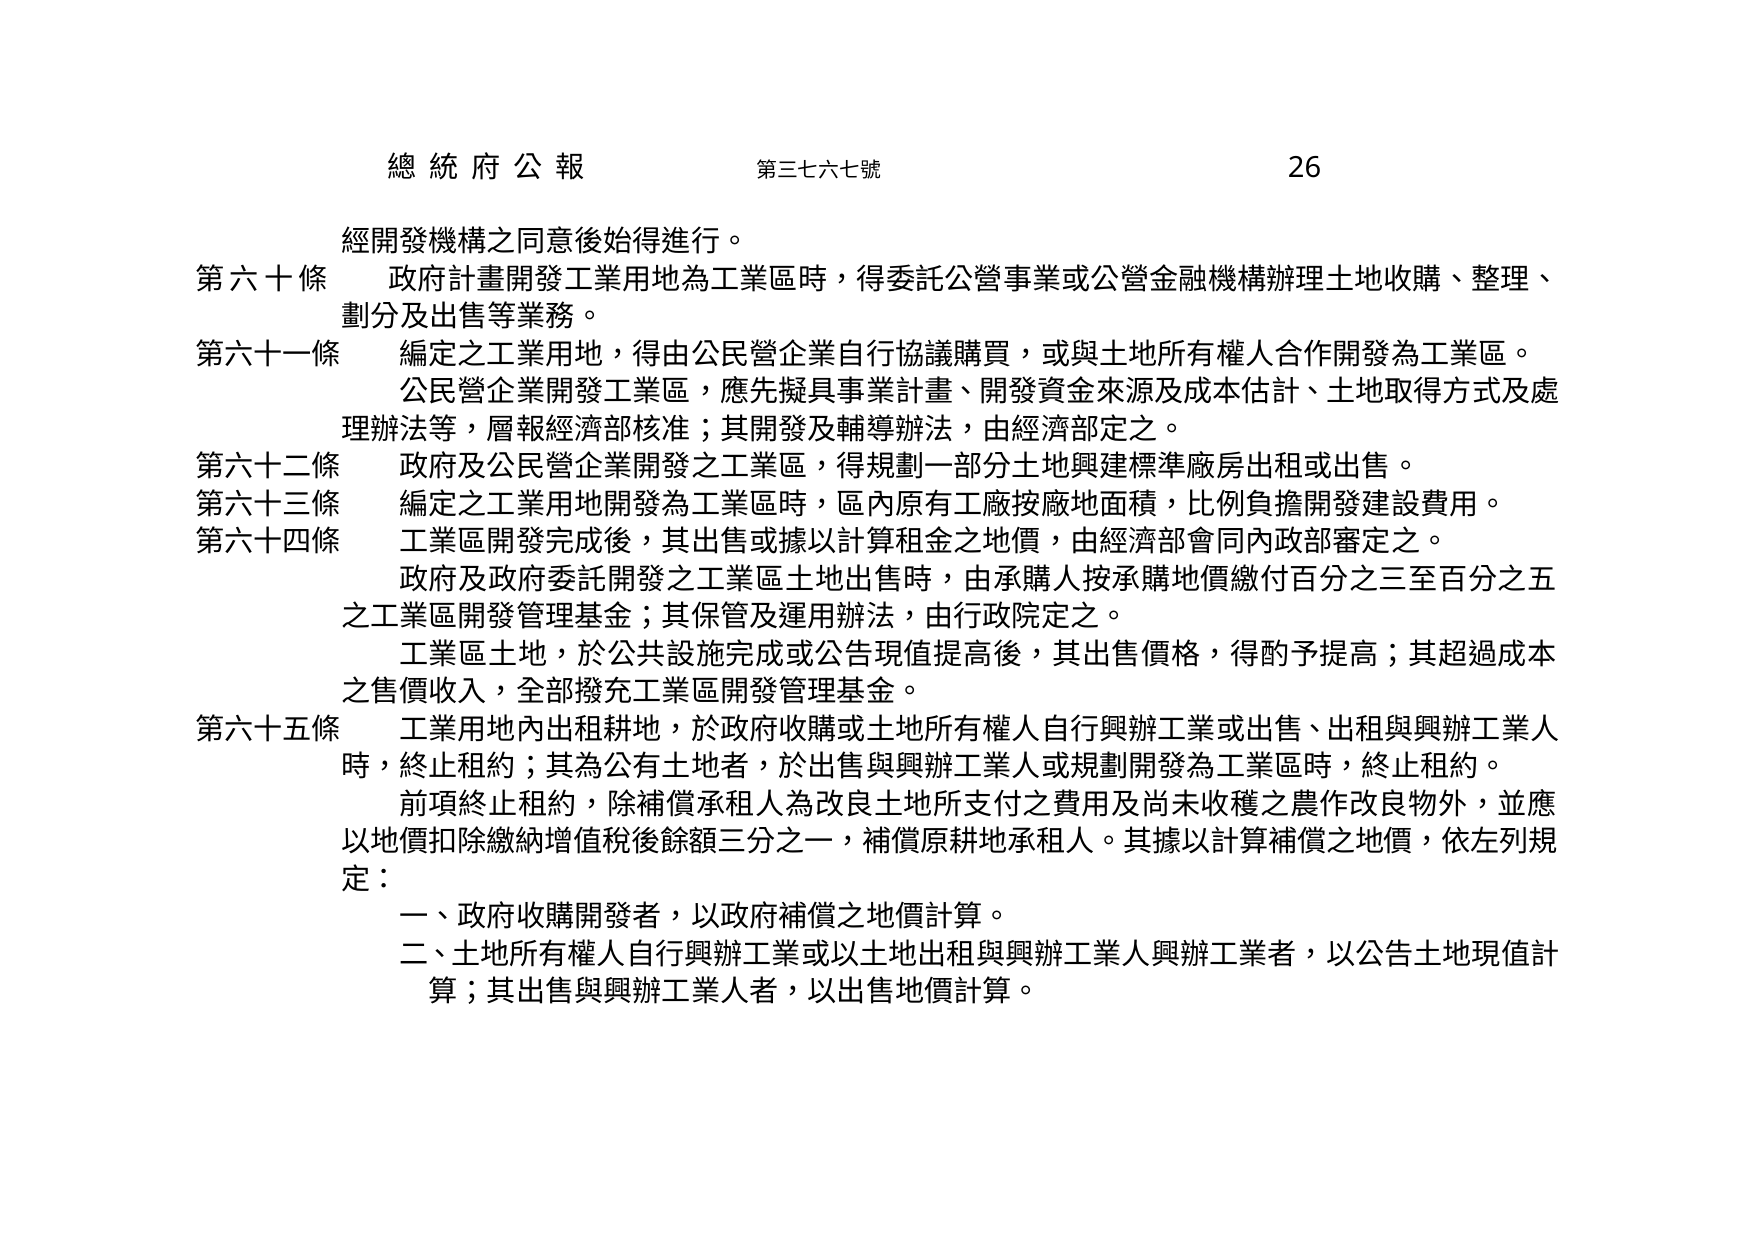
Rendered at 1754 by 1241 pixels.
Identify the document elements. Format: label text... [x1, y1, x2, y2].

text 第六十條 政府計畫開發工業用地為工業區時，得委託公營事業或公營金融機構辦理土地收購、整理、劃分及出售等業務。 [195, 259, 1559, 334]
text 第六十五條 工業用地內出租耕地，於政府收購或土地所有權人自行興辦工業或出售、出租與興辦工業人時，終止租約；其為公有土地者，於出售與興辦工業人或規劃開發為工業區時，終止租約。 [195, 709, 1559, 784]
text 第六十三條 編定之工業用地開發為工業區時，區內原有工廠按廠地面積，比例負擔開發建設費用。 [195, 484, 1559, 522]
text 一、政府收購開發者，以政府補償之地價計算。 [399, 897, 1559, 934]
text 第六十四條 工業區開發完成後，其出售或據以計算租金之地價，由經濟部會同內政部審定之。 [195, 522, 1559, 559]
text 公民營企業開發工業區，應先擬具事業計畫、開發資金來源及成本估計、土地取得方式及處理辦法等，層報經濟部核准；其開發及輔導辦法，由經濟部定之。 [341, 372, 1559, 447]
text 政府及政府委託開發之工業區土地出售時，由承購人按承購地價繳付百分之三至百分之五之工業區開發管理基金；其保管及運用辦法，由行政院定之。 [341, 559, 1559, 634]
text 第六十一條 編定之工業用地，得由公民營企業自行協議購買，或與土地所有權人合作開發為工業區。 [195, 334, 1559, 372]
text 前項終止租約，除補償承租人為改良土地所支付之費用及尚未收穫之農作改良物外，並應以地價扣除繳納增值稅後餘額三分之一，補償原耕地承租人。其據以計算補償之地價，依左列規定： [341, 784, 1559, 897]
text 經開發機構之同意後始得進行。 [195, 222, 1559, 259]
text 第六十二條 政府及公民營企業開發之工業區，得規劃一部分土地興建標準廠房出租或出售。 [195, 447, 1559, 484]
text 工業區土地，於公共設施完成或公告現值提高後，其出售價格，得酌予提高；其超過成本之售價收入，全部撥充工業區開發管理基金。 [341, 634, 1559, 709]
text 二、土地所有權人自行興辦工業或以土地出租與興辦工業人興辦工業者，以公告土地現值計算；其出售與興辦工業人者，以出售地價計算。 [399, 934, 1559, 1009]
